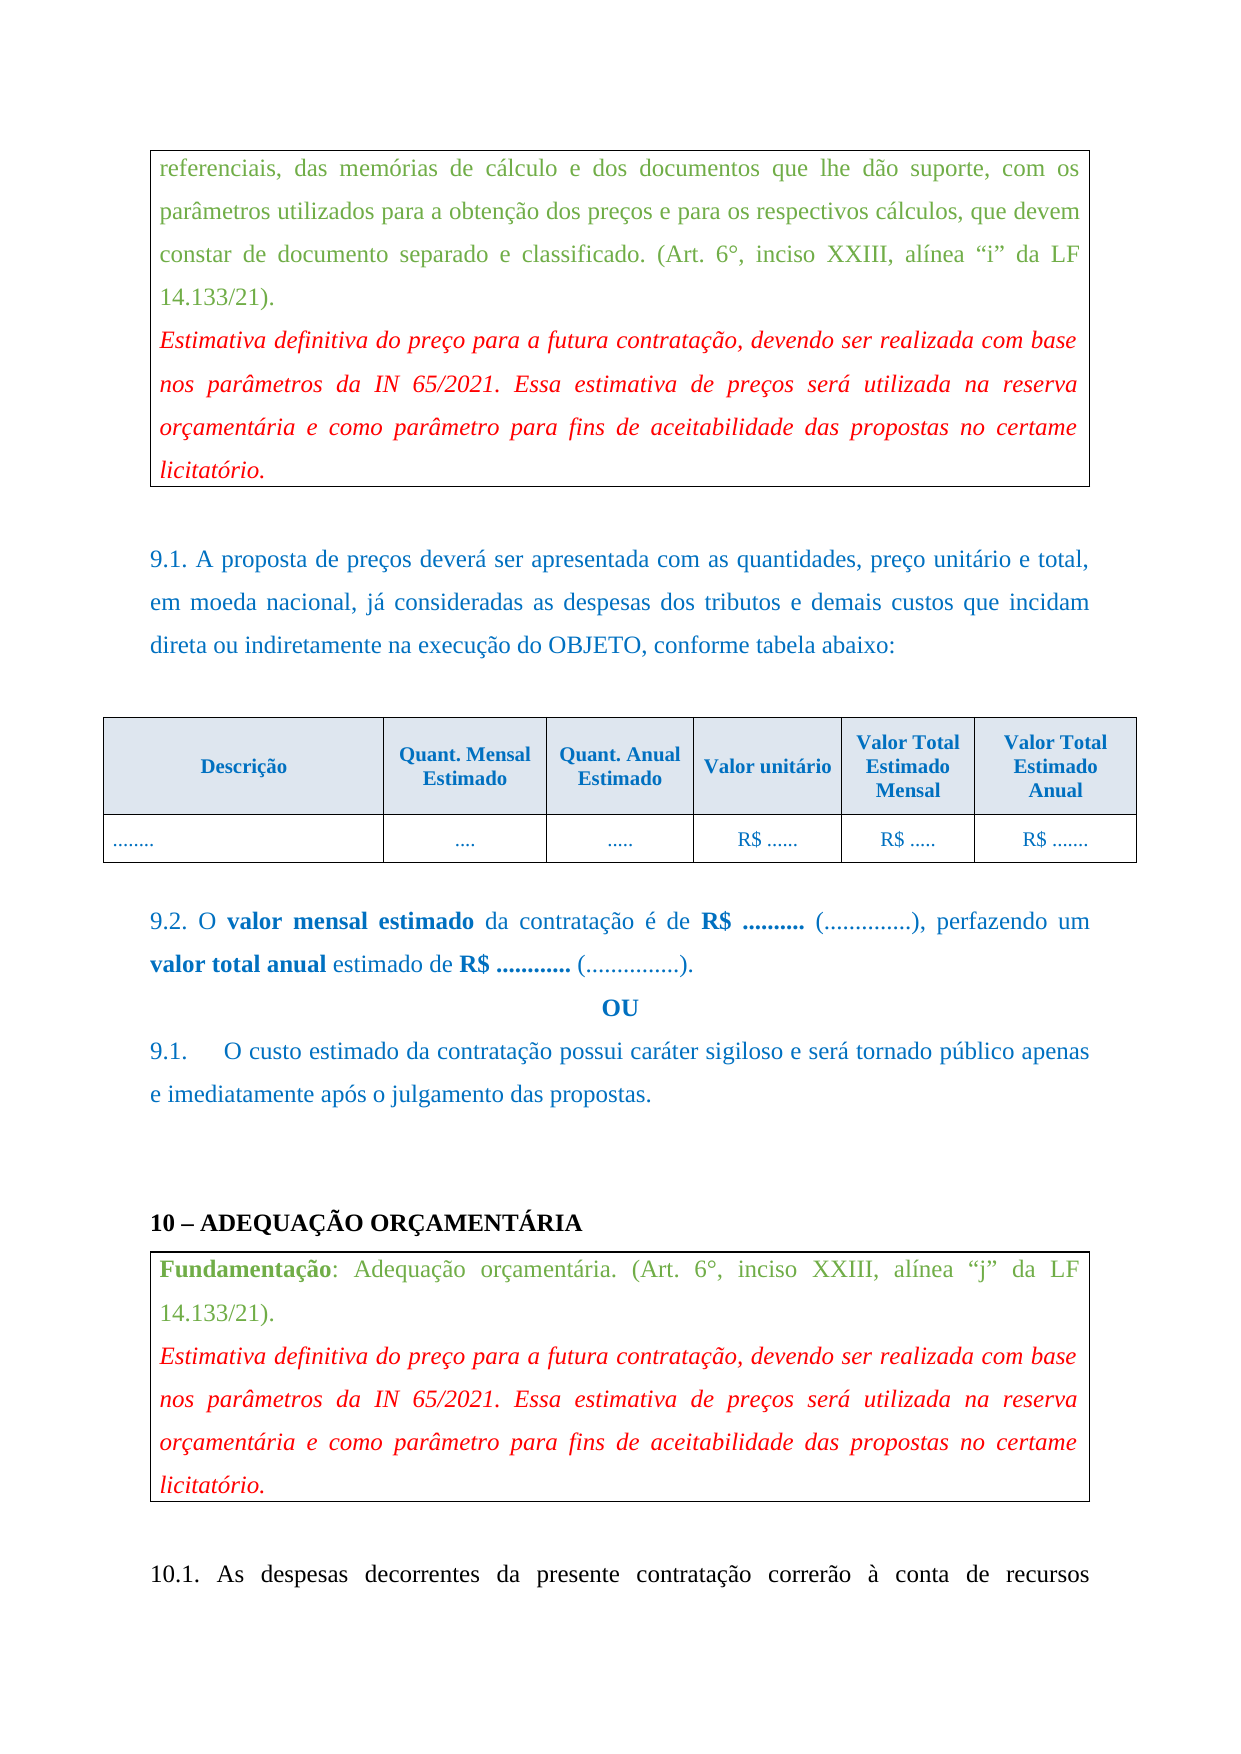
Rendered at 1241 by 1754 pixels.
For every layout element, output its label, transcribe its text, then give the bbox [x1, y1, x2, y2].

table_cell ..... [547, 815, 693, 862]
table_cell R$ ....... [975, 815, 1136, 862]
text 9.1. O custo estimado da contratação possui caráter sigiloso e será tornado público apenas e imediatamente após o julgamento das propostas. [150, 1036, 1090, 1108]
text Estimativa definitiva do preço para a futura contratação, devendo ser realizada com base nos parâmetros da IN 65/2021. Essa estimativa de preços será utilizada na reserva orçamentária e como parâmetro para fins de aceitabilidade das propostas no certame licitatório. [151, 322, 1089, 486]
table_header Valor Total Estimado Anual [975, 718, 1136, 814]
table_cell R$ ..... [842, 815, 974, 862]
table_header Valor Total Estimado Mensal [842, 718, 974, 814]
text Fundamentação: Adequação orçamentária. (Art. 6°, inciso XXIII, alínea “j” da LF 14.133/21). [151, 1253, 1089, 1326]
table_header Descrição [104, 718, 383, 814]
text 9.1. A proposta de preços deverá ser apresentada com as quantidades, preço unitário e total, em moeda nacional, já consideradas as despesas dos tributos e demais custos que incidam direta ou indiretamente na execução do OBJETO, conforme tabela abaixo: [150, 544, 1090, 659]
table_header Quant. Mensal Estimado [384, 718, 546, 814]
text 10 – ADEQUAÇÃO ORÇAMENTÁRIA [150, 1208, 1090, 1237]
text 10.1. As despesas decorrentes da presente contratação correrão à conta de recursos [150, 1559, 1090, 1588]
table_header Quant. Anual Estimado [547, 718, 693, 814]
text referenciais, das memórias de cálculo e dos documentos que lhe dão suporte, com os parâmetros utilizados para a obtenção dos preços e para os respectivos cálculos, que devem constar de documento separado e classificado. (Art. 6°, inciso XXIII, alínea “i” da LF 14.133/21). [151, 151, 1089, 311]
table_cell ........ [104, 815, 383, 862]
text 9.2. O valor mensal estimado da contratação é de R$ .......... (..............), perfazendo um valor total anual estimado de R$ ............ (...............). [150, 906, 1090, 978]
table_cell .... [384, 815, 546, 862]
text Estimativa definitiva do preço para a futura contratação, devendo ser realizada com base nos parâmetros da IN 65/2021. Essa estimativa de preços será utilizada na reserva orçamentária e como parâmetro para fins de aceitabilidade das propostas no certame licitatório. [151, 1338, 1089, 1501]
table_cell R$ ...... [694, 815, 841, 862]
text OU [150, 993, 1090, 1021]
table_header Valor unitário [694, 718, 841, 814]
